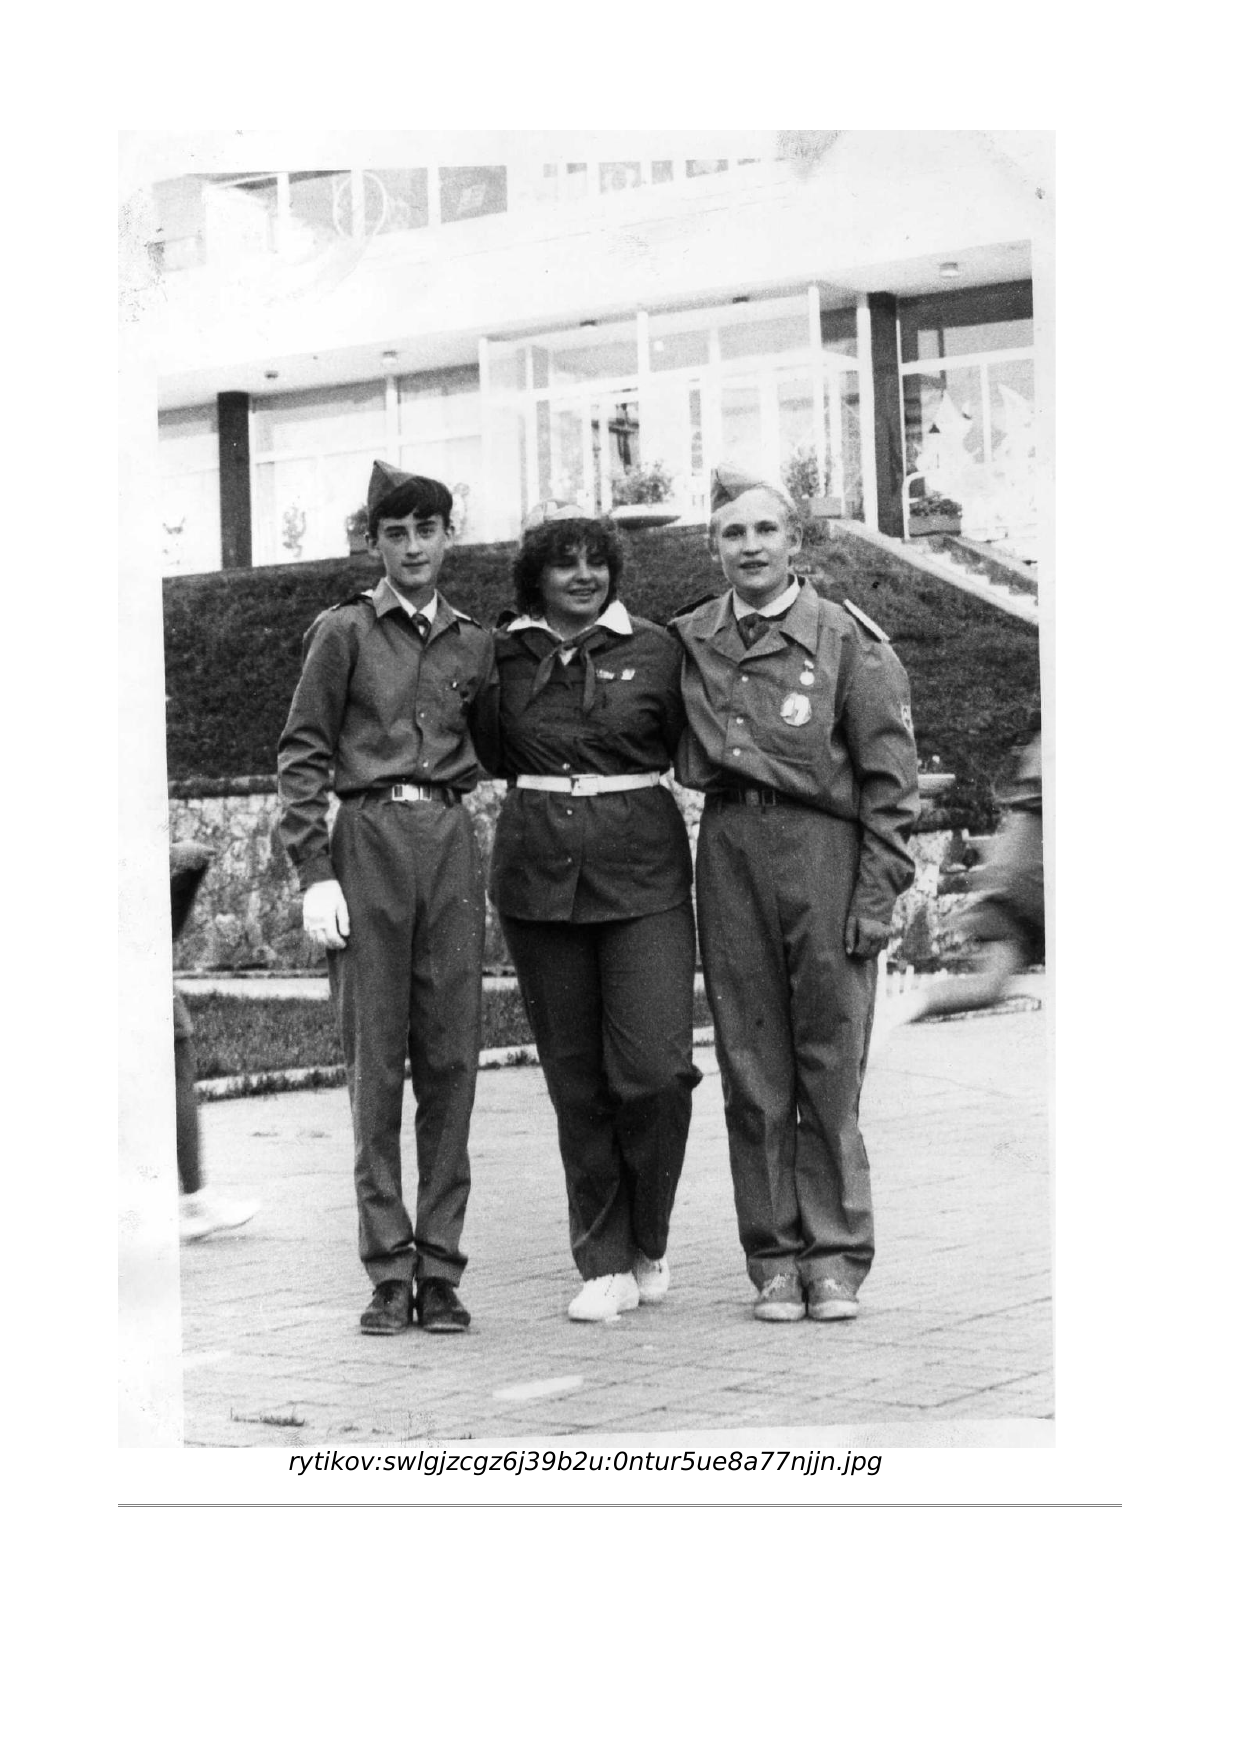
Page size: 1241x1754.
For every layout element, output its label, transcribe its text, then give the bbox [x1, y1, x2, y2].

text rytikov:swlgjzcgz6j39b2u:0ntur5ue8a77njjn.jpg [118, 1448, 1056, 1477]
picture [118, 130, 1056, 1448]
